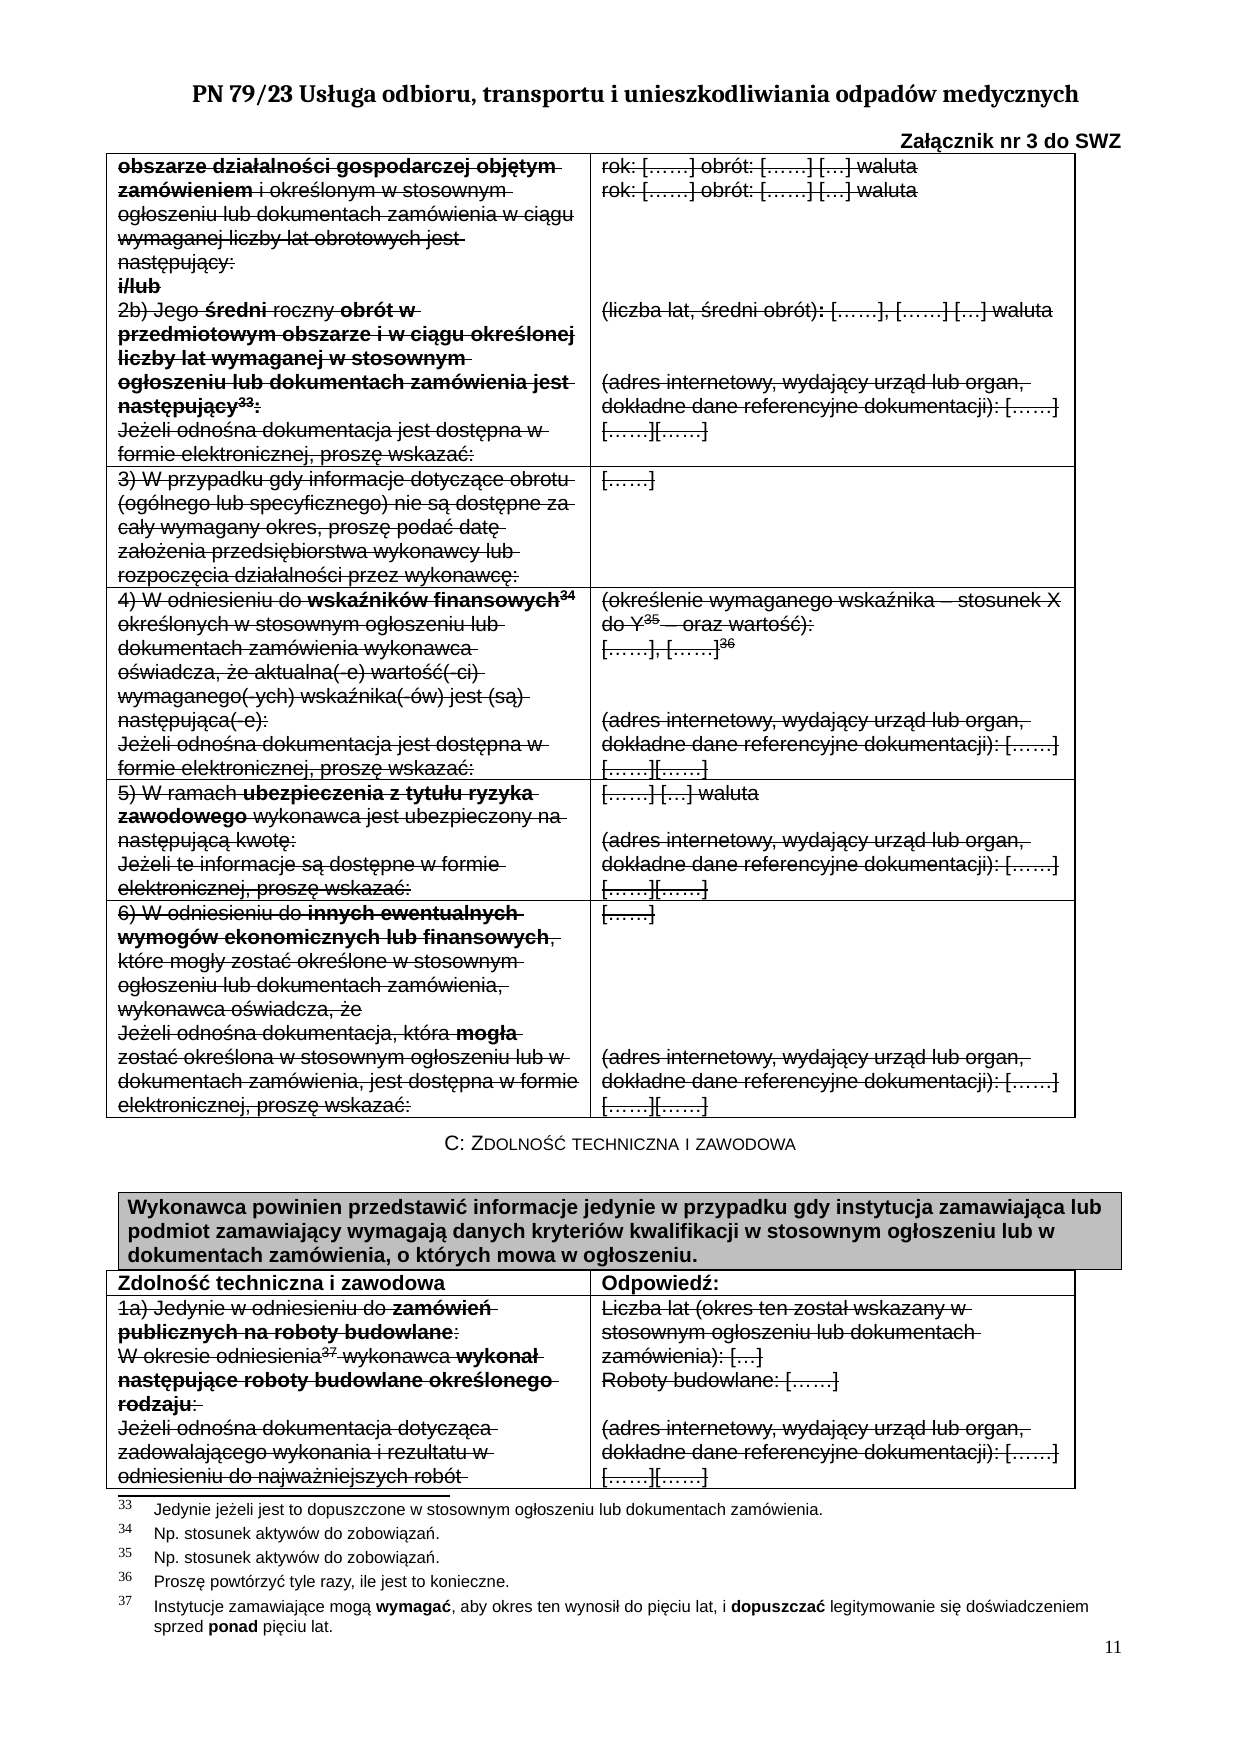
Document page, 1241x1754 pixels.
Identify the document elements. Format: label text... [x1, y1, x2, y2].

table_header Odpowiedź: [591, 1271, 1074, 1295]
table_cell [……] (adres internetowy, wydający urząd lub organ, dokładne dane referencyjne dokumentacji): [……][……][……] [591, 901, 1074, 1117]
table_cell 1a) Jedynie w odniesieniu do zamówień publicznych na roboty budowlane: W okresie odniesienia wykonawca wykonał następujące roboty budowlane określonego rodzaju: Jeżeli odnośna dokumentacja dotycząca zadowalającego wykonania i rezultatu w odniesieniu do najważniejszych robót [107, 1296, 590, 1488]
table_cell 5) W ramach ubezpieczenia z tytułu ryzyka zawodowego wykonawca jest ubezpieczony na następującą kwotę: Jeżeli te informacje są dostępne w formie elektronicznej, proszę wskazać: [107, 780, 590, 900]
table_cell 6) W odniesieniu do innych ewentualnych wymogów ekonomicznych lub finansowych, które mogły zostać określone w stosownym ogłoszeniu lub dokumentach zamówienia, wykonawca oświadcza, że Jeżeli odnośna dokumentacja, która mogła zostać określona w stosownym ogłoszeniu lub w dokumentach zamówienia, jest dostępna w formie elektronicznej, proszę wskazać: [107, 901, 590, 1117]
table_cell rok: [……] obrót: [……] […] waluta rok: [……] obrót: [……] […] waluta (liczba lat, średni obrót): [……], [……] […] waluta (adres internetowy, wydający urząd lub organ, dokładne dane referencyjne dokumentacji): [……][……][……] [591, 154, 1074, 466]
title C: Zdolność techniczna i zawodowa [118, 1130, 1122, 1154]
table_cell 4) W odniesieniu do wskaźników finansowych określonych w stosownym ogłoszeniu lub dokumentach zamówienia wykonawca oświadcza, że aktualna(-e) wartość(-ci) wymaganego(-ych) wskaźnika(-ów) jest (są) następująca(-e): Jeżeli odnośna dokumentacja jest dostępna w formie elektronicznej, proszę wskazać: [107, 588, 590, 779]
table_cell 3) W przypadku gdy informacje dotyczące obrotu (ogólnego lub specyficznego) nie są dostępne za cały wymagany okres, proszę podać datę założenia przedsiębiorstwa wykonawcy lub rozpoczęcia działalności przez wykonawcę: [107, 467, 590, 587]
table_cell [……] […] waluta (adres internetowy, wydający urząd lub organ, dokładne dane referencyjne dokumentacji): [……][……][……] [591, 780, 1074, 900]
table_cell obszarze działalności gospodarczej objętym zamówieniem i określonym w stosownym ogłoszeniu lub dokumentach zamówienia w ciągu wymaganej liczby lat obrotowych jest następujący: i/lub 2b) Jego średni roczny obrót w przedmiotowym obszarze i w ciągu określonej liczby lat wymaganej w stosownym ogłoszeniu lub dokumentach zamówienia jest następujący: Jeżeli odnośna dokumentacja jest dostępna w formie elektronicznej, proszę wskazać: [107, 154, 590, 466]
table_cell (określenie wymaganego wskaźnika – stosunek X do Y – oraz wartość): [……], [……] (adres internetowy, wydający urząd lub organ, dokładne dane referencyjne dokumentacji): [……][……][……] [591, 588, 1074, 779]
table_cell Liczba lat (okres ten został wskazany w stosownym ogłoszeniu lub dokumentach zamówienia): […] Roboty budowlane: [……] (adres internetowy, wydający urząd lub organ, dokładne dane referencyjne dokumentacji): [……][……][……] [591, 1296, 1074, 1488]
text Wykonawca powinien przedstawić informacje jedynie w przypadku gdy instytucja zamawiająca lub podmiot zamawiający wymagają danych kryteriów kwalifikacji w stosownym ogłoszeniu lub w dokumentach zamówienia, o których mowa w ogłoszeniu. [119, 1193, 1121, 1269]
table_header Zdolność techniczna i zawodowa [107, 1271, 590, 1295]
table_cell [……] [591, 467, 1074, 587]
